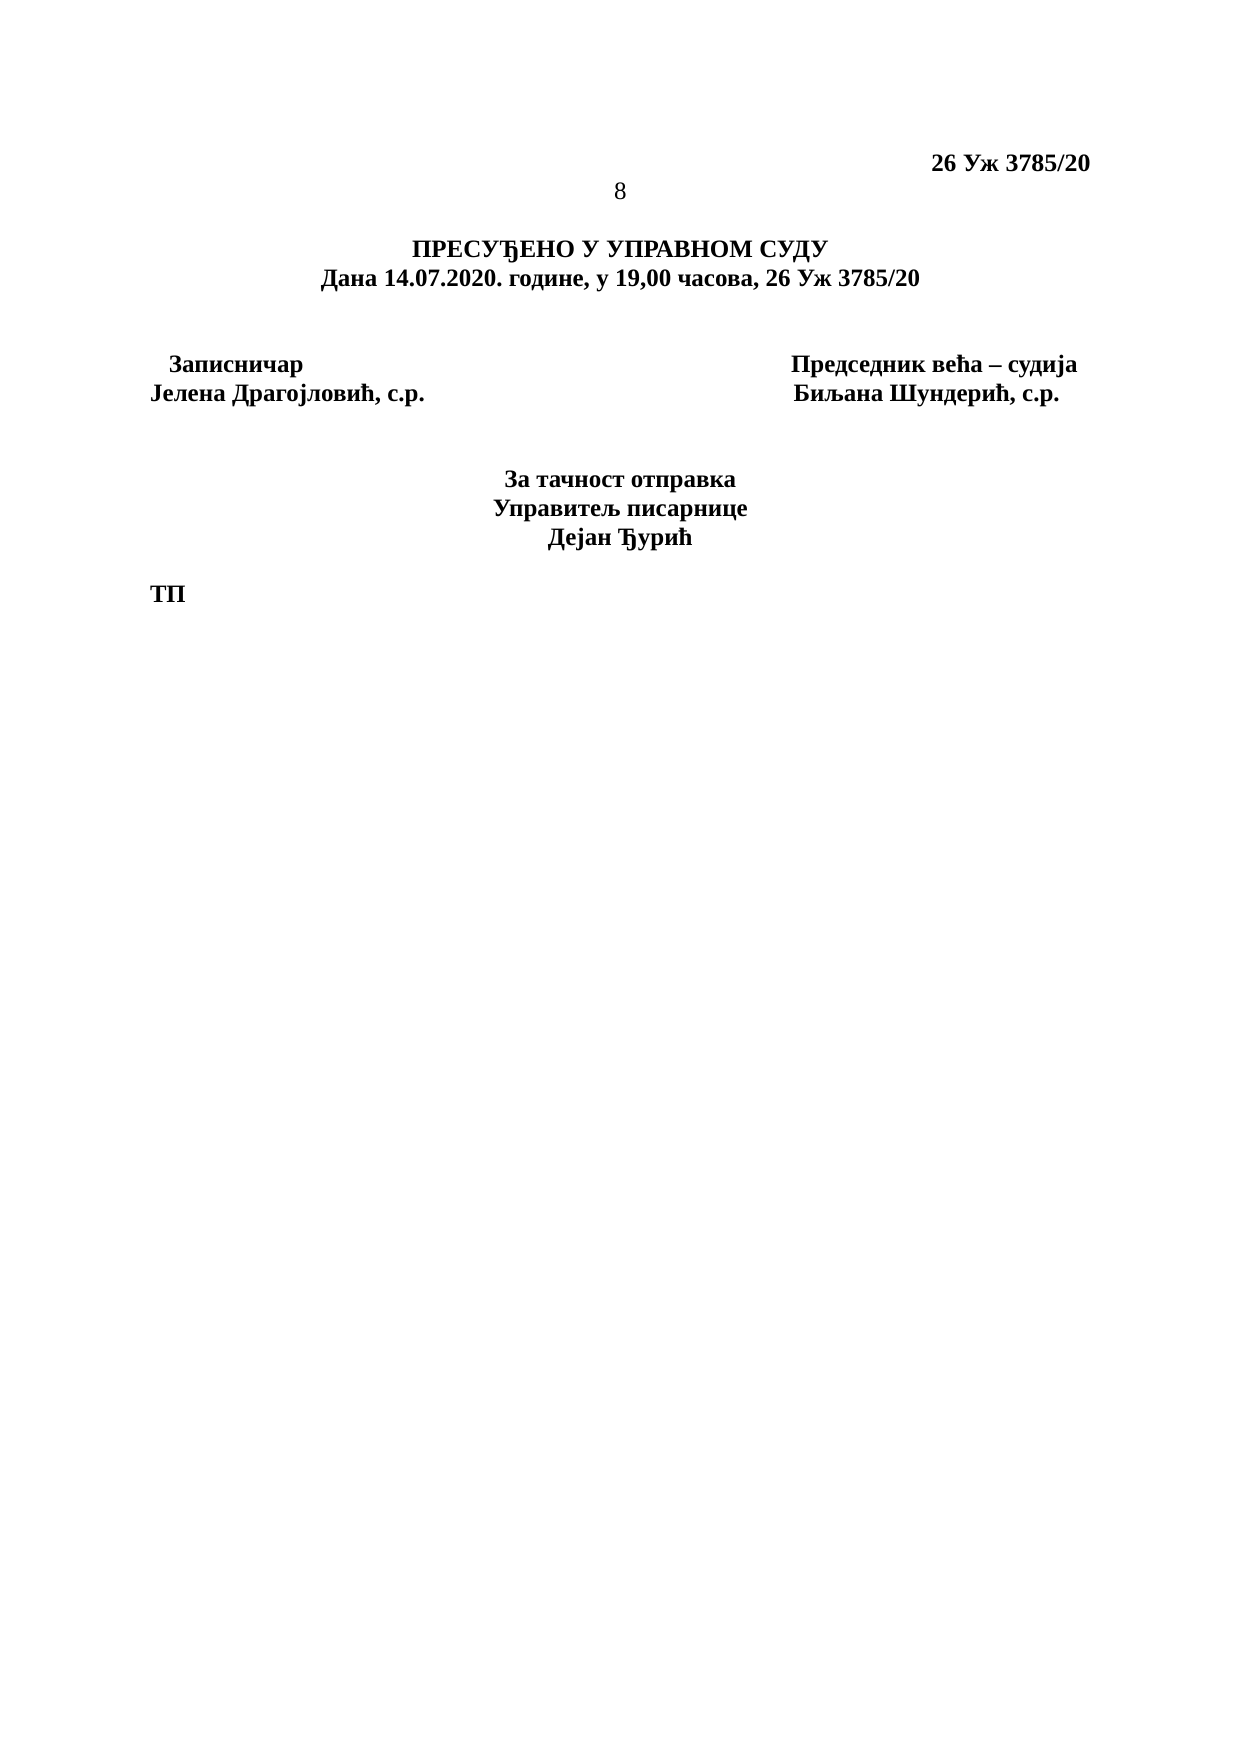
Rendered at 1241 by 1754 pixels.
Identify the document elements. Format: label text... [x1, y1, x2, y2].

text ТП [150, 579, 1090, 608]
text Дана 14.07.2020. године, у 19,00 часова, 26 Уж 3785/20 [150, 263, 1090, 292]
text Записничар Председник већа – судија [150, 349, 1090, 378]
text ПРЕСУЂЕНО У УПРАВНОМ СУДУ [150, 234, 1090, 263]
text За тачност отправка [150, 464, 1090, 493]
text Управитељ писарнице [150, 493, 1090, 522]
text Јелена Драгојловић, с.р. Биљана Шундерић, с.р. [150, 378, 1090, 407]
text Дејан Ђурић [150, 522, 1090, 551]
